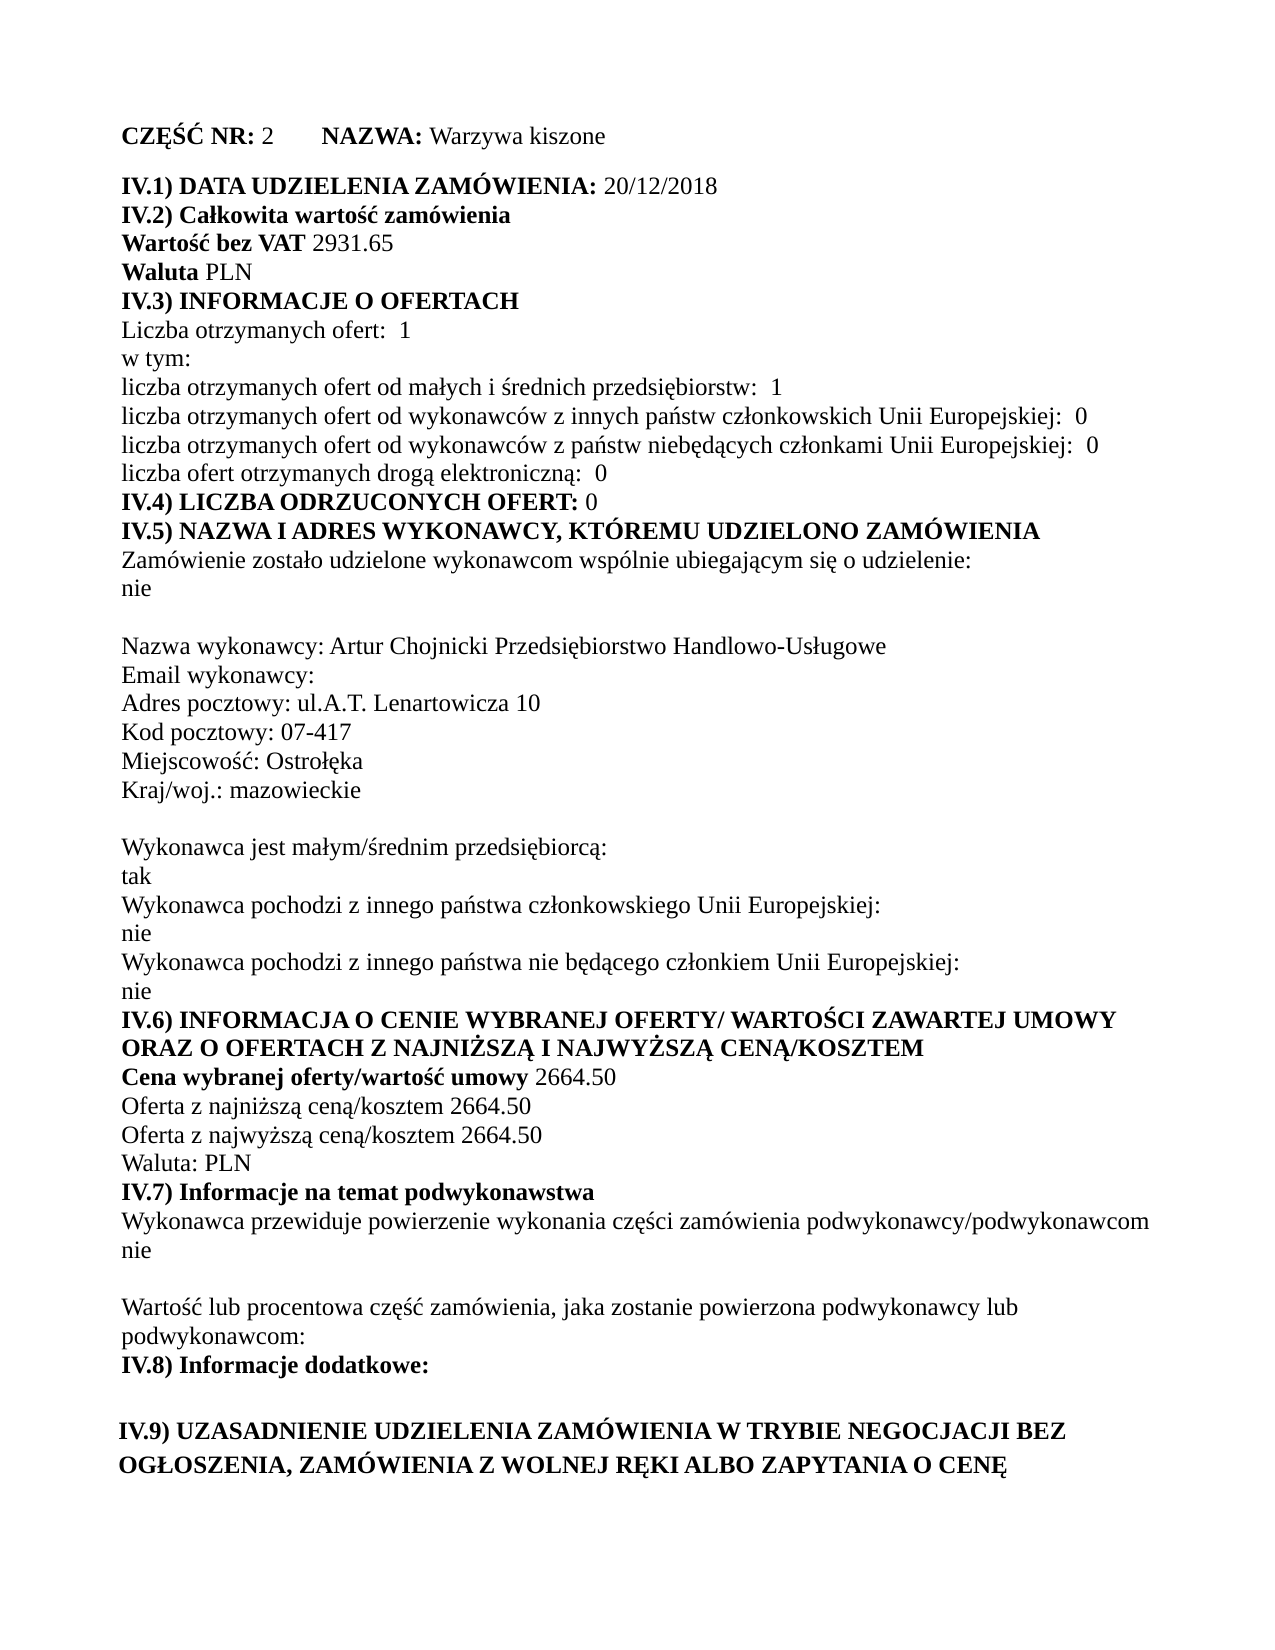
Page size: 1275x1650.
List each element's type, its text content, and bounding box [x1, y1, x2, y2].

text IV.9) UZASADNIENIE UDZIELENIA ZAMÓWIENIA W TRYBIE NEGOCJACJI BEZ OGŁOSZENIA, ZAMÓWIENIA Z WOLNEJ RĘKI ALBO ZAPYTANIA O CENĘ [118, 1416, 1157, 1479]
table_cell [118, 158, 625, 168]
table_cell [625, 158, 1157, 168]
table_header [118, 118, 625, 157]
table_header [625, 118, 1157, 157]
table_cell IV.1) DATA UDZIELENIA ZAMÓWIENIA: 20/12/2018 IV.2) Całkowita wartość zamówienia Wartość bez VAT 2931.65 Waluta PLN IV.3) INFORMACJE O OFERTACH Liczba otrzymanych ofert: 1 w tym: liczba otrzymanych ofert od małych i średnich przedsiębiorstw: 1 liczba otrzymanych ofert od wykonawców z innych państw członkowskich Unii Europejskiej: 0 liczba otrzymanych ofert od wykonawców z państw niebędących członkami Unii Europejskiej: 0 liczba ofert otrzymanych drogą elektroniczną: 0 IV.4) LICZBA ODRZUCONYCH OFERT: 0 IV.5) NAZWA I ADRES WYKONAWCY, KTÓREMU UDZIELONO ZAMÓWIENIA Zamówienie zostało udzielone wykonawcom wspólnie ubiegającym się o udzielenie: nie Nazwa wykonawcy: Artur Chojnicki Przedsiębiorstwo Handlowo-Usługowe Email wykonawcy: Adres pocztowy: ul.A.T. Lenartowicza 10 Kod pocztowy: 07-417 Miejscowość: Ostrołęka Kraj/woj.: mazowieckie Wykonawca jest małym/średnim przedsiębiorcą: tak Wykonawca pochodzi z innego państwa członkowskiego Unii Europejskiej: nie Wykonawca pochodzi z innego państwa nie będącego członkiem Unii Europejskiej: nie IV.6) INFORMACJA O CENIE WYBRANEJ OFERTY/ WARTOŚCI ZAWARTEJ UMOWY ORAZ O OFERTACH Z NAJNIŻSZĄ I NAJWYŻSZĄ CENĄ/KOSZTEM Cena wybranej oferty/wartość umowy 2664.50 Oferta z najniższą ceną/kosztem 2664.50 Oferta z najwyższą ceną/kosztem 2664.50 Waluta: PLN IV.7) Informacje na temat podwykonawstwa Wykonawca przewiduje powierzenie wykonania części zamówienia podwykonawcy/podwykonawcom nie Wartość lub procentowa część zamówienia, jaka zostanie powierzona podwykonawcy lub podwykonawcom: IV.8) Informacje dodatkowe: [118, 168, 1157, 1381]
